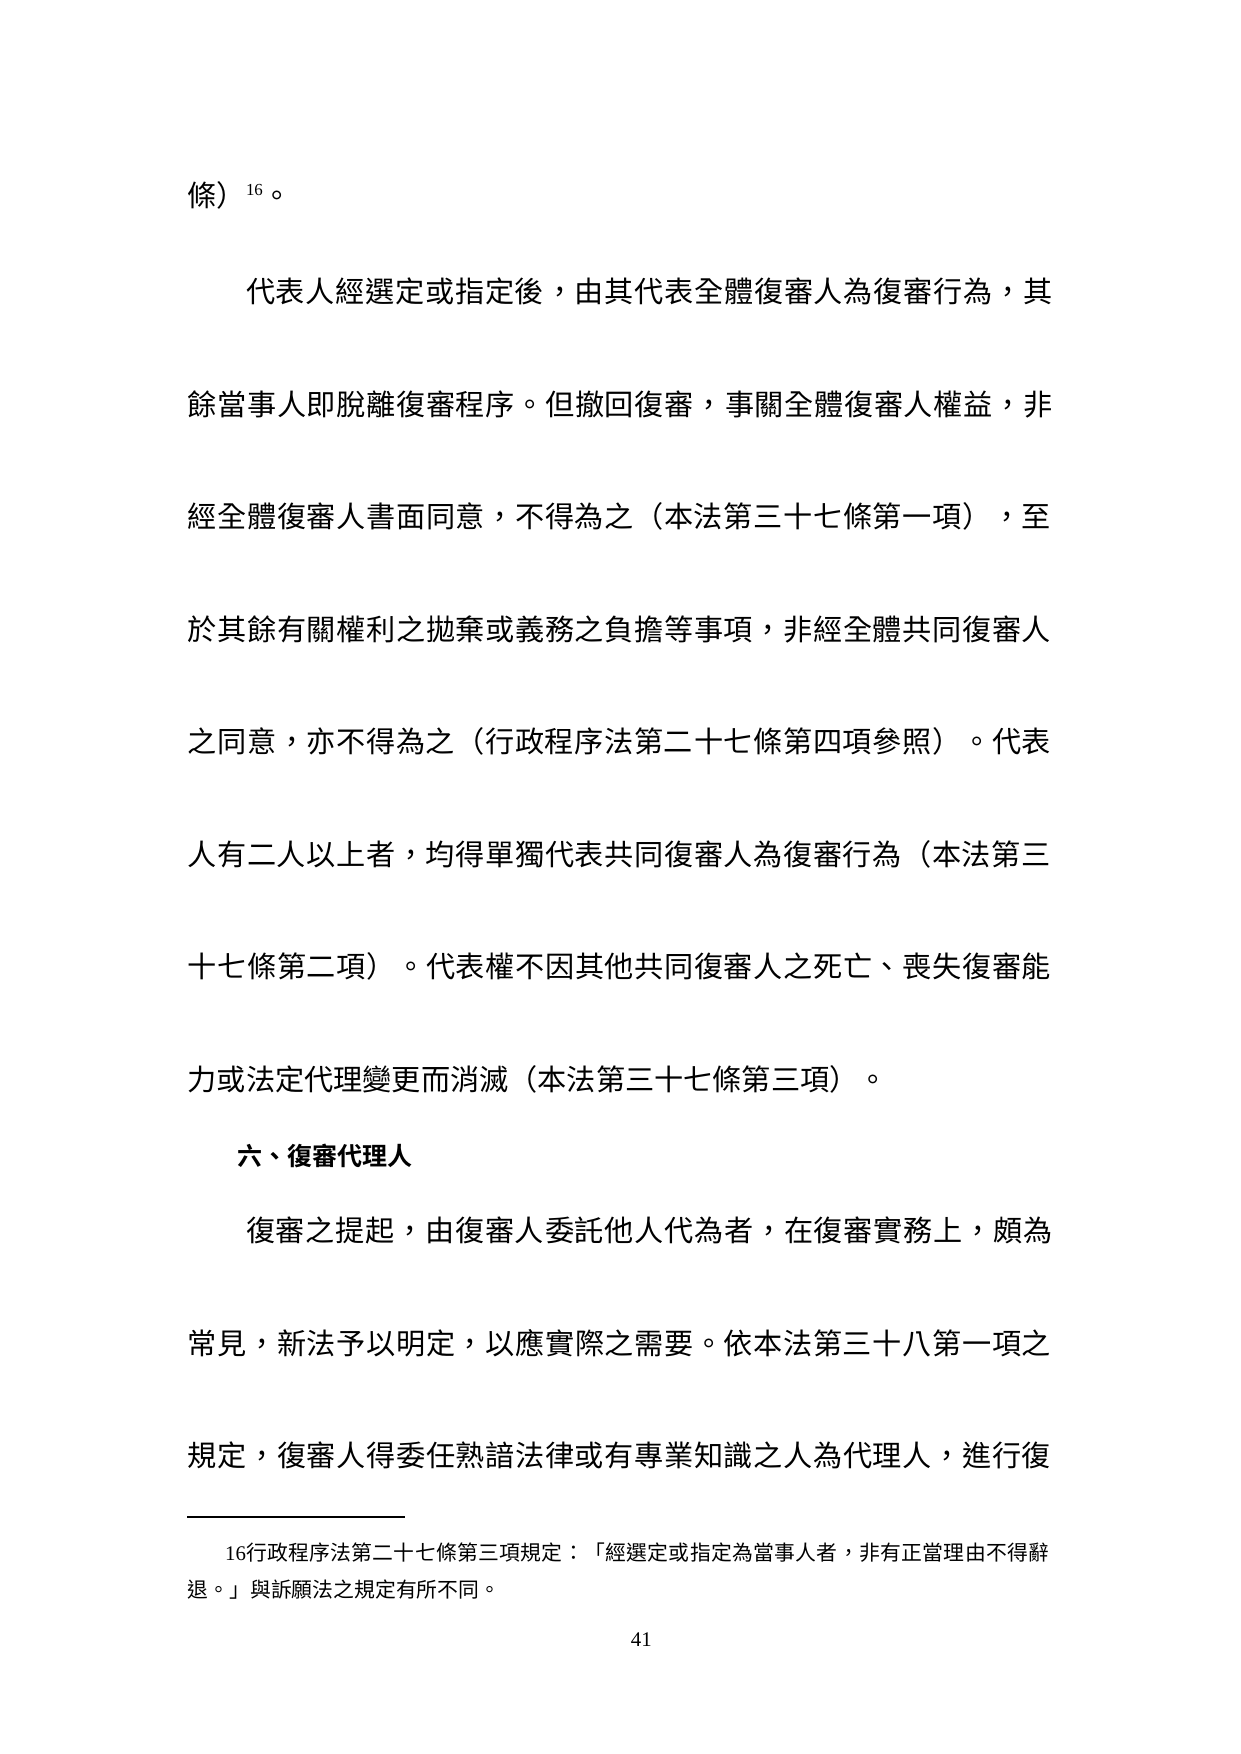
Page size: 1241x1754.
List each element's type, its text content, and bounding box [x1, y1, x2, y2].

text 代表人經選定或指定後，由其代表全體復審人為復審行為，其餘當事人即脫離復審程序。但撤回復審，事關全體復審人權益，非經全體復審人書面同意，不得為之（本法第三十七條第一項），至於其餘有關權利之拋棄或義務之負擔等事項，非經全體共同復審人之同意，亦不得為之（行政程序法第二十七條第四項參照）。代表人有二人以上者，均得單獨代表共同復審人為復審行為（本法第三十七條第二項）。代表權不因其他共同復審人之死亡、喪失復審能力或法定代理變更而消滅（本法第三十七條第三項）。 [187, 246, 1053, 1109]
text 行政程序法第二十七條第三項規定：「經選定或指定為當事人者，非有正當理由不得辭退。」與訴願法之規定有所不同。 [187, 1529, 1053, 1604]
text 六、復審代理人 [187, 1130, 1053, 1167]
text 二人以上對於同一原因事實之行政處分，得共同提起復審，俾復審程序免於繁複，謂之「共同復審」。共同復審之提起，得選定三人以下為代表人（本法第三十五條前段），此「選定代表人」本身亦為當事人，故亦可稱為「選定當事人」。代表人之選定應提出文書證明，並通知保訓會，以利復審程序之進行（本法第三十六條）。共同提起復審，未選定代表人者，保訓會得限期通知其選定；逾期不選定者，保訓會得依職權指定之（指定代表人）（本法第三十五條後段）。此項指定應通知全體復審人，始生指定之效力（行政程序法第三十條第二項參照）。代表人經選定或指定後，仍得更換或增減之，惟應以書面通知保訓會，始生效力（本法第三十六條）。 [187, 150, 1053, 225]
text 復審之提起，由復審人委託他人代為者，在復審實務上，頗為常見，新法予以明定，以應實際之需要。依本法第三十八第一項之規定，復審人得委任熟諳法律或有專業知識之人為代理人，進行復 [187, 1185, 1053, 1485]
